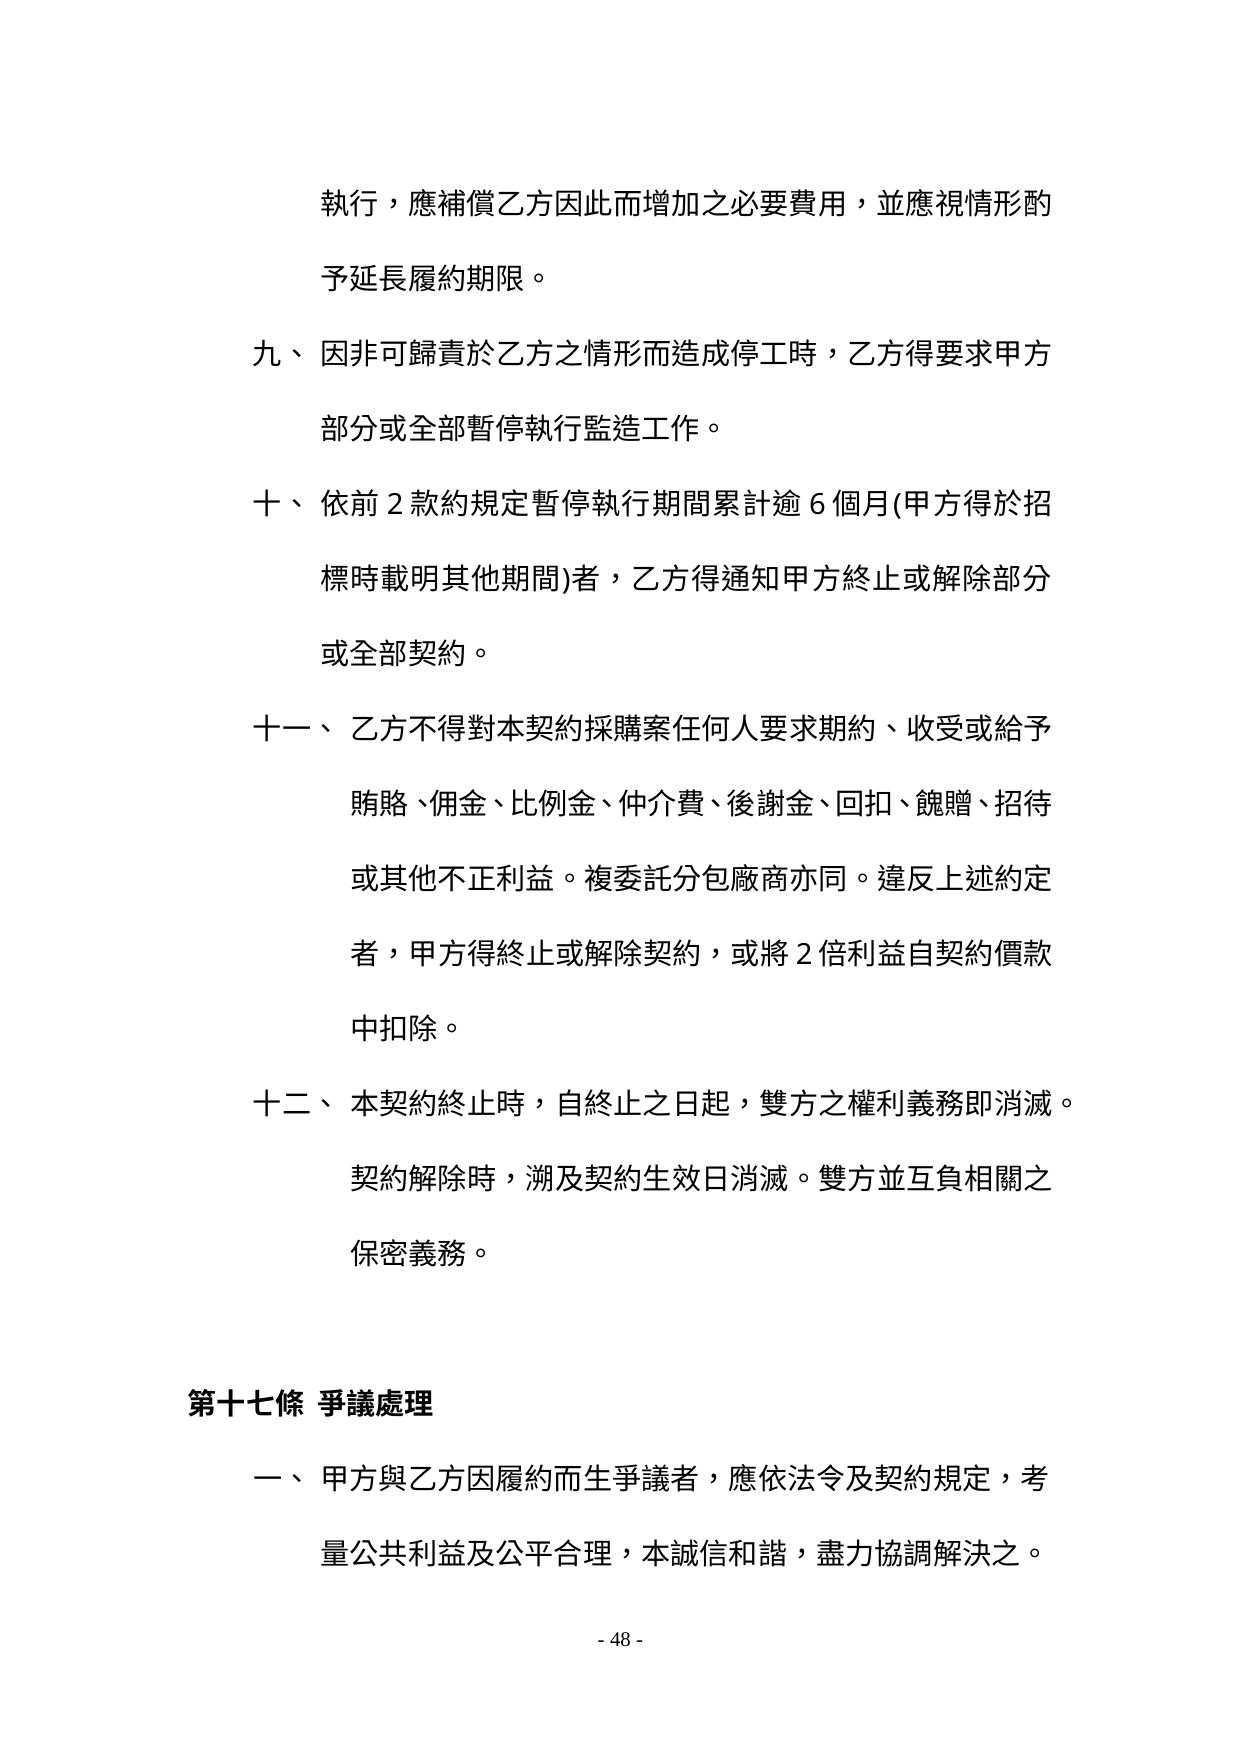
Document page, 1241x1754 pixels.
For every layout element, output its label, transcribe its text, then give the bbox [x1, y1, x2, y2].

list 乙方不得對本契約採購案任何人要求期約、收受或給予賄賂、佣金、比例金、仲介費、後謝金、回扣、餽贈、招待或其他不正利益。複委託分包廠商亦同。違反上述約定者，甲方得終止或解除契約，或將2倍利益自契約價款中扣除。 [253, 689, 1053, 1064]
list 因非可歸責於乙方之情形而造成停工時，乙方得要求甲方部分或全部暫停執行監造工作。 [253, 314, 1053, 464]
list 執行，應補償乙方因此而增加之必要費用，並應視情形酌予延長履約期限。 [253, 164, 1053, 314]
list 甲方與乙方因履約而生爭議者，應依法令及契約規定，考量公共利益及公平合理，本誠信和諧，盡力協調解決之。 [253, 1439, 1053, 1589]
text 第十七條 爭議處理 [187, 1364, 1053, 1439]
list 本契約終止時，自終止之日起，雙方之權利義務即消滅。契約解除時，溯及契約生效日消滅。雙方並互負相關之保密義務。 [253, 1064, 1053, 1289]
list 依前2款約規定暫停執行期間累計逾6個月(甲方得於招標時載明其他期間)者，乙方得通知甲方終止或解除部分或全部契約。 [253, 464, 1053, 689]
